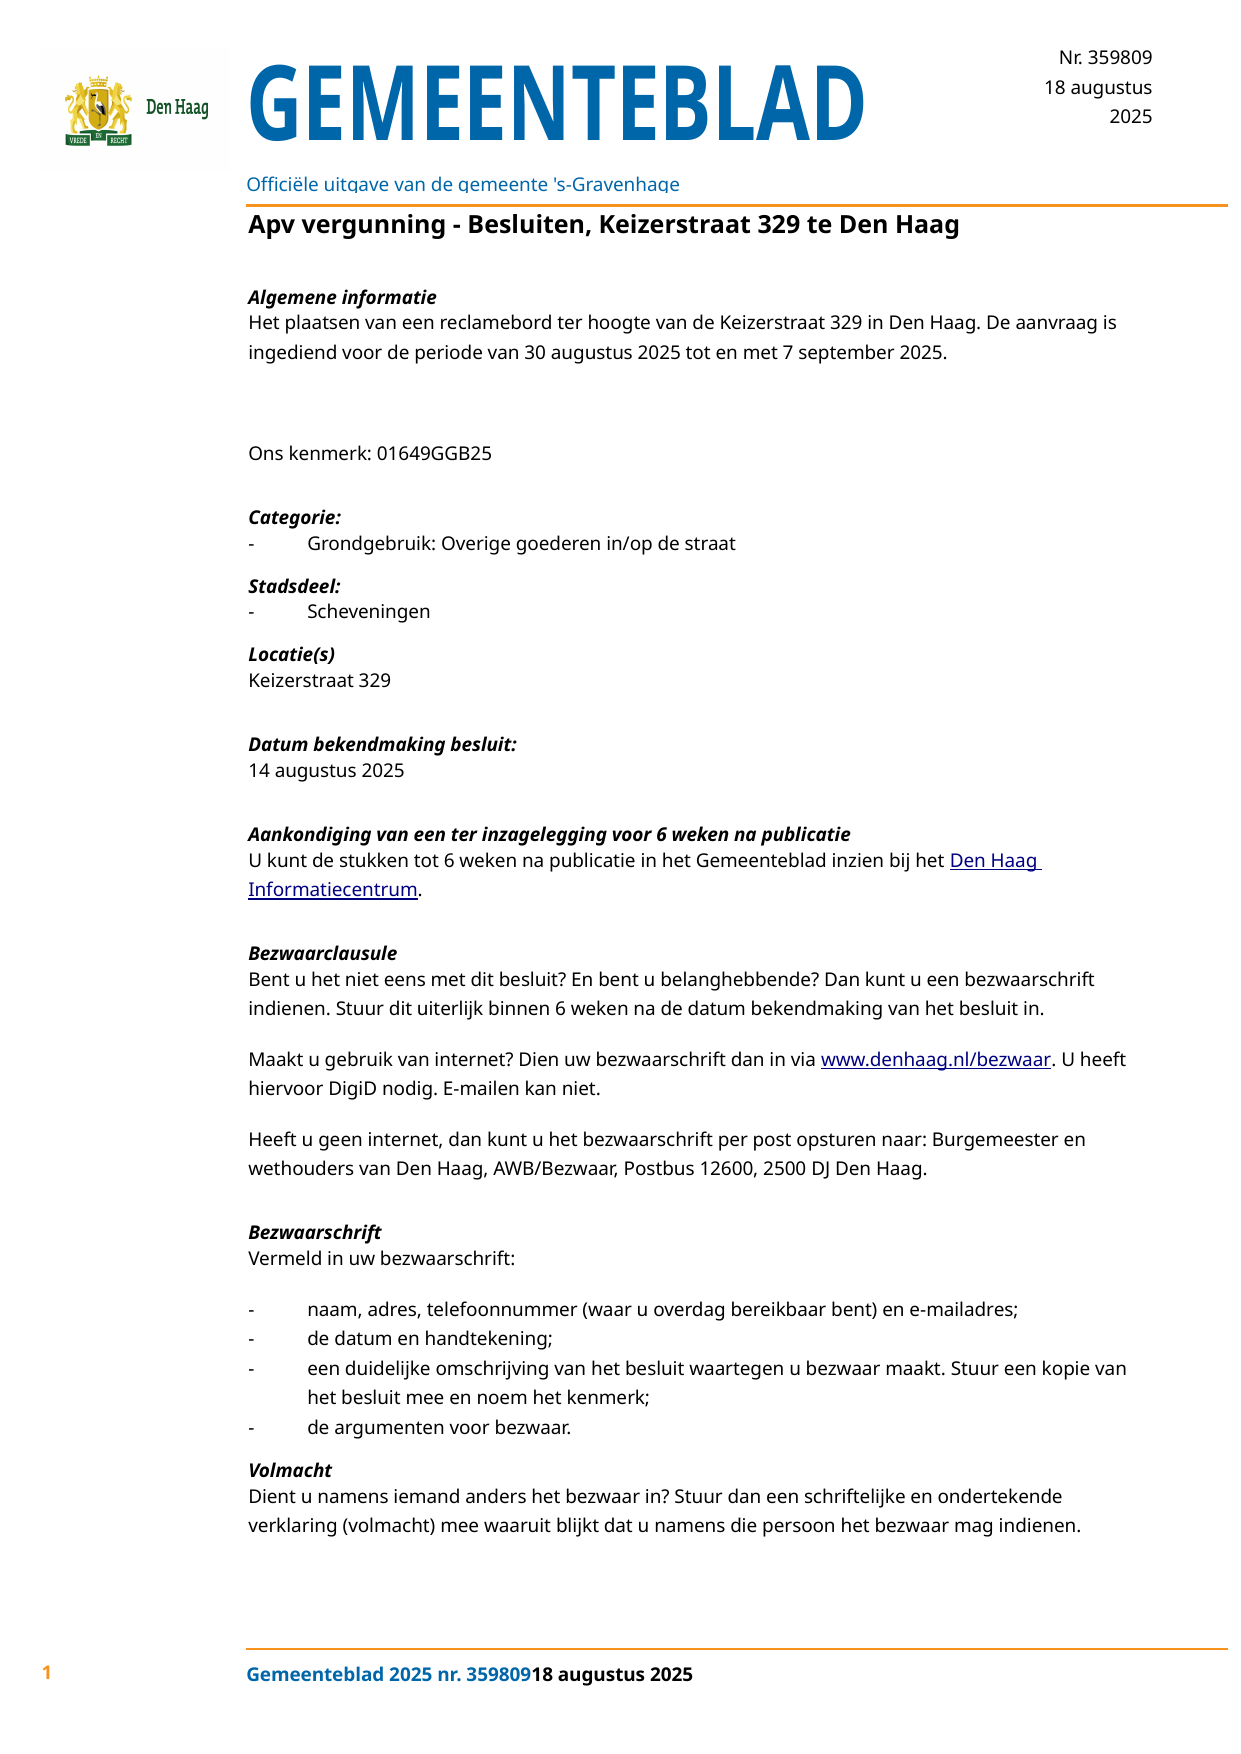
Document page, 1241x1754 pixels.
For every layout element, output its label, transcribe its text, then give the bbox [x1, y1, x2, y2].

list de datum en handtekening; [248, 1325, 1152, 1351]
list een duidelijke omschrijving van het besluit waartegen u bezwaar maakt. Stuur een kopie van het besluit mee en noem het kenmerk; [248, 1355, 1152, 1410]
text Stadsdeel: [248, 573, 1152, 598]
text Locatie(s) [248, 642, 1152, 667]
text Datum bekendmaking besluit: [248, 731, 1152, 757]
text Het plaatsen van een reclamebord ter hoogte van de Keizerstraat 329 in Den Haag. De aanvraag is ingediend voor de periode van 30 augustus 2025 tot en met 7 september 2025. [248, 309, 1152, 365]
text Dient u namens iemand anders het bezwaar in? Stuur dan een schriftelijke en ondertekende verklaring (volmacht) mee waaruit blijkt dat u namens die persoon het bezwaar mag indienen. [248, 1483, 1152, 1538]
text Apv vergunning - Besluiten, Keizerstraat 329 te Den Haag [248, 207, 1152, 241]
text Keizerstraat 329 [248, 667, 1152, 693]
text Maakt u gebruik van internet? Dien uw bezwaarschrift dan in via www.denhaag.nl/bezwaar. U heeft hiervoor DigiD nodig. E-mailen kan niet. [248, 1046, 1152, 1101]
text Aankondiging van een ter inzagelegging voor 6 weken na publicatie [248, 821, 1152, 847]
text Algemene informatie [248, 284, 1152, 309]
text Vermeld in uw bezwaarschrift: [248, 1245, 1152, 1271]
list Scheveningen [248, 598, 1152, 624]
text Bezwaarschrift [248, 1219, 1152, 1245]
text Heeft u geen internet, dan kunt u het bezwaarschrift per post opsturen naar: Burgemeester en wethouders van Den Haag, AWB/Bezwaar, Postbus 12600, 2500 DJ Den Haag. [248, 1126, 1152, 1181]
text Ons kenmerk: 01649GGB25 [248, 440, 1152, 466]
text Bent u het niet eens met dit besluit? En bent u belanghebbende? Dan kunt u een bezwaarschrift indienen. Stuur dit uiterlijk binnen 6 weken na de datum bekendmaking van het besluit in. [248, 966, 1152, 1021]
picture [41, 47, 231, 172]
text Bezwaarclausule [248, 940, 1152, 966]
text Categorie: [248, 504, 1152, 530]
list de argumenten voor bezwaar. [248, 1414, 1152, 1440]
list Grondgebruik: Overige goederen in/op de straat [248, 530, 1152, 555]
list naam, adres, telefoonnummer (waar u overdag bereikbaar bent) en e-mailadres; [248, 1296, 1152, 1321]
text Volmacht [248, 1457, 1152, 1483]
text 14 augustus 2025 [248, 757, 1152, 783]
text U kunt de stukken tot 6 weken na publicatie in het Gemeenteblad inzien bij het Den Haag Informatiecentrum. [248, 847, 1152, 902]
